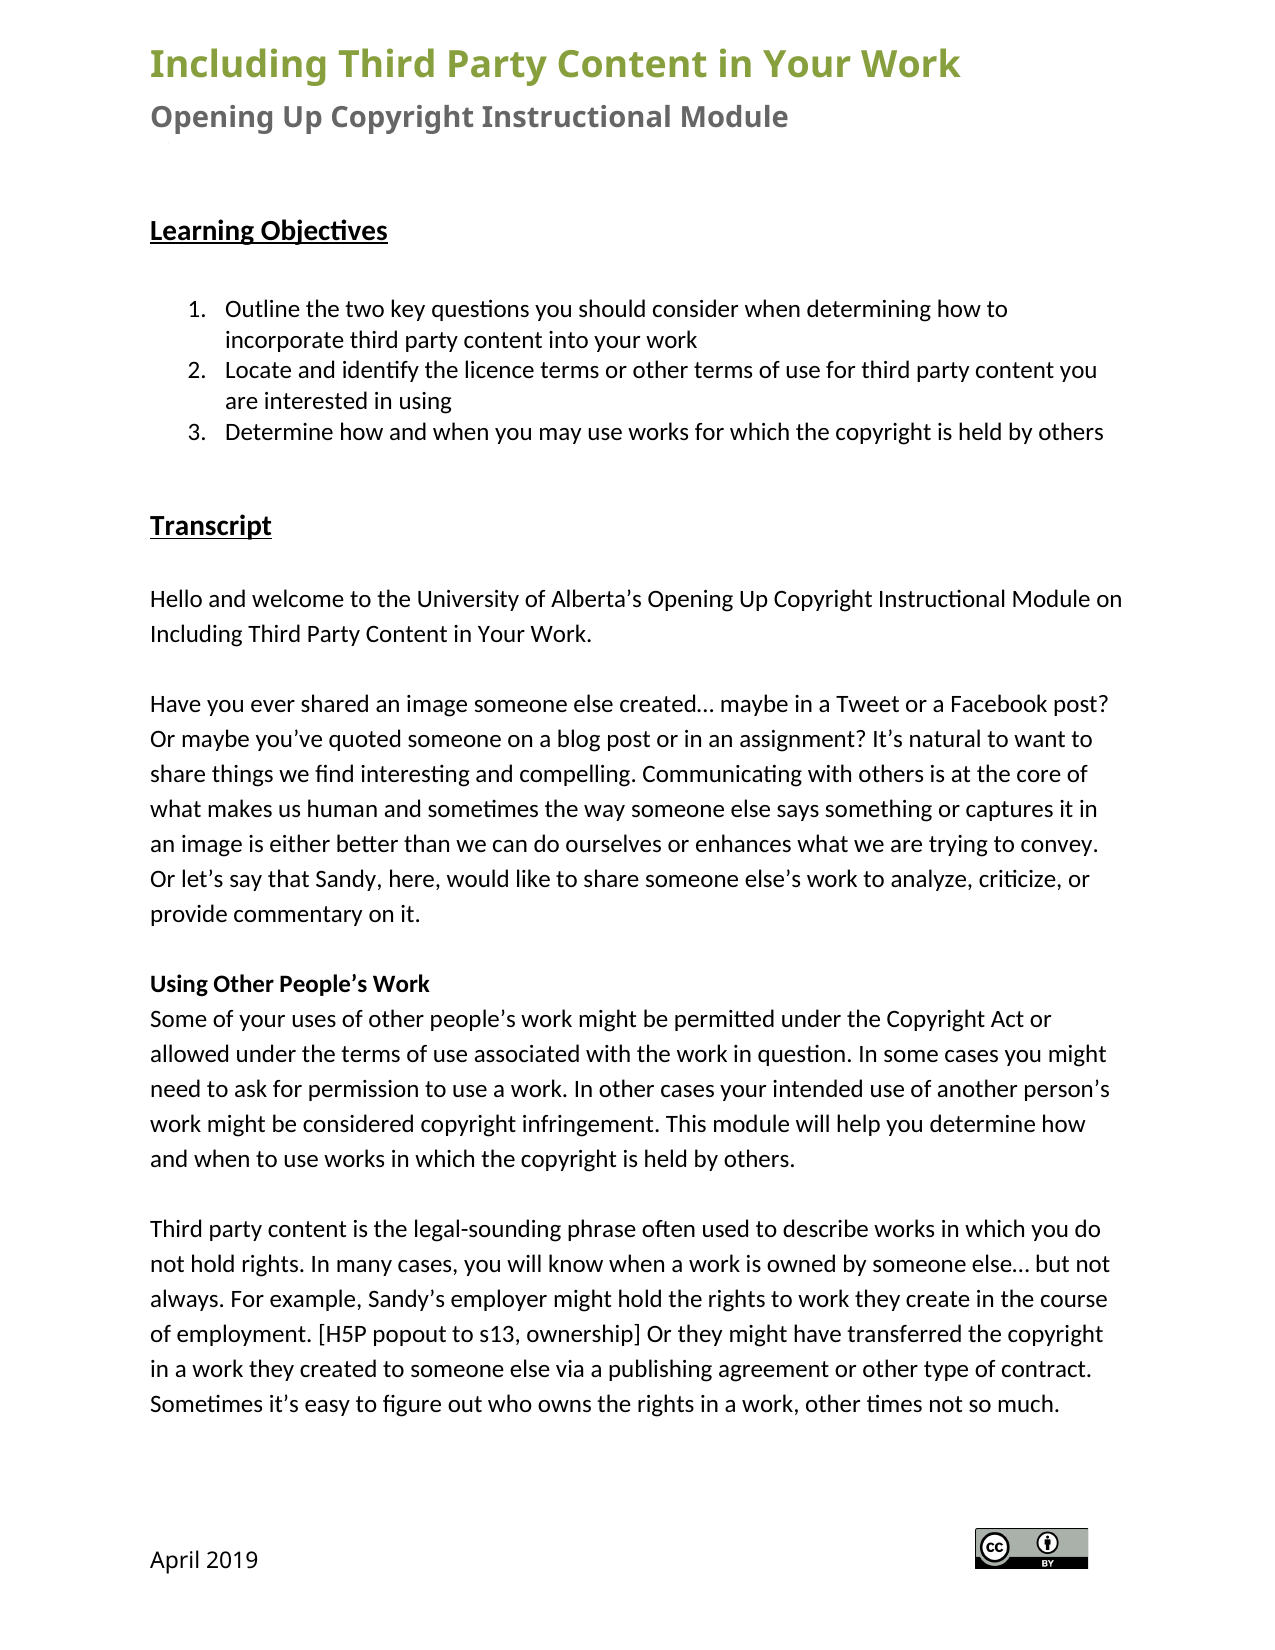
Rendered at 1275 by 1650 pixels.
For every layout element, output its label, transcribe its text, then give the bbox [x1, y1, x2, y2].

text Have you ever shared an image someone else created… maybe in a Tweet or a Facebook post? Or maybe you’ve quoted someone on a blog post or in an assignment? It’s natural to want to share things we find interesting and compelling. Communicating with others is at the core of what makes us human and sometimes the way someone else says something or captures it in an image is either better than we can do ourselves or enhances what we are trying to convey. Or let’s say that Sandy, here, would like to share someone else’s work to analyze, criticize, or provide commentary on it. [150, 688, 1125, 929]
list Locate and identify the licence terms or other terms of use for third party content you are interested in using [187, 354, 1125, 416]
text Third party content is the legal-sounding phrase often used to describe works in which you do not hold rights. In many cases, you will know when a work is owned by someone else… but not always. For example, Sandy’s employer might hold the rights to work they create in the course of employment. [H5P popout to s13, ownership] Or they might have transferred the copyright in a work they created to someone else via a publishing agreement or other type of contract. Sometimes it’s easy to figure out who owns the rights in a work, other times not so much. [150, 1213, 1125, 1419]
text Learning Objectives [150, 212, 1125, 247]
text Using Other People’s Work [150, 968, 1125, 999]
list Outline the two key questions you should consider when determining how to incorporate third party content into your work [187, 293, 1125, 354]
text Hello and welcome to the University of Alberta’s Opening Up Copyright Instructional Module on Including Third Party Content in Your Work. [150, 583, 1125, 649]
list Determine how and when you may use works for which the copyright is held by others [187, 416, 1125, 446]
text Some of your uses of other people’s work might be permitted under the Copyright Act or allowed under the terms of use associated with the work in question. In some cases you might need to ask for permission to use a work. In other cases your intended use of another person’s work might be considered copyright infringement. This module will help you determine how and when to use works in which the copyright is held by others. [150, 1003, 1125, 1174]
picture [975, 1528, 1089, 1569]
text Transcript [150, 507, 1125, 543]
